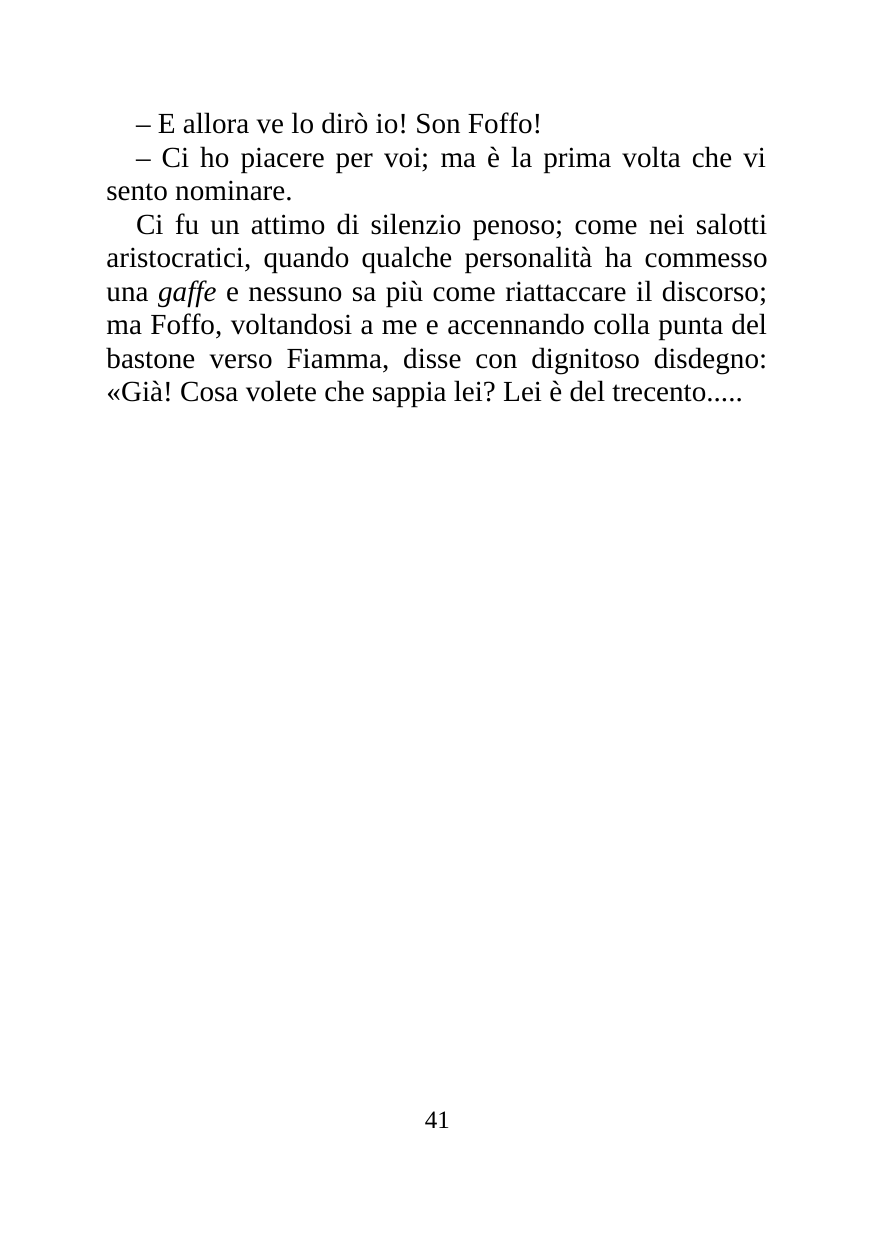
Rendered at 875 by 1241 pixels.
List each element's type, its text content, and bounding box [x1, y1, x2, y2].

text Ci fu un attimo di silenzio penoso; come nei salotti aristocratici, quando qualche personalità ha commesso una gaffe e nessuno sa più come riattaccare il discorso; ma Foffo, voltandosi a me e accennando colla punta del bastone verso Fiamma, disse con dignitoso disdegno: «Già! Cosa volete che sappia lei? Lei è del trecento..... [106, 207, 768, 408]
text – E allora ve lo dirò io! Son Foffo! [106, 106, 768, 140]
text – Ci ho piacere per voi; ma è la prima volta che vi sento nominare. [106, 140, 768, 207]
